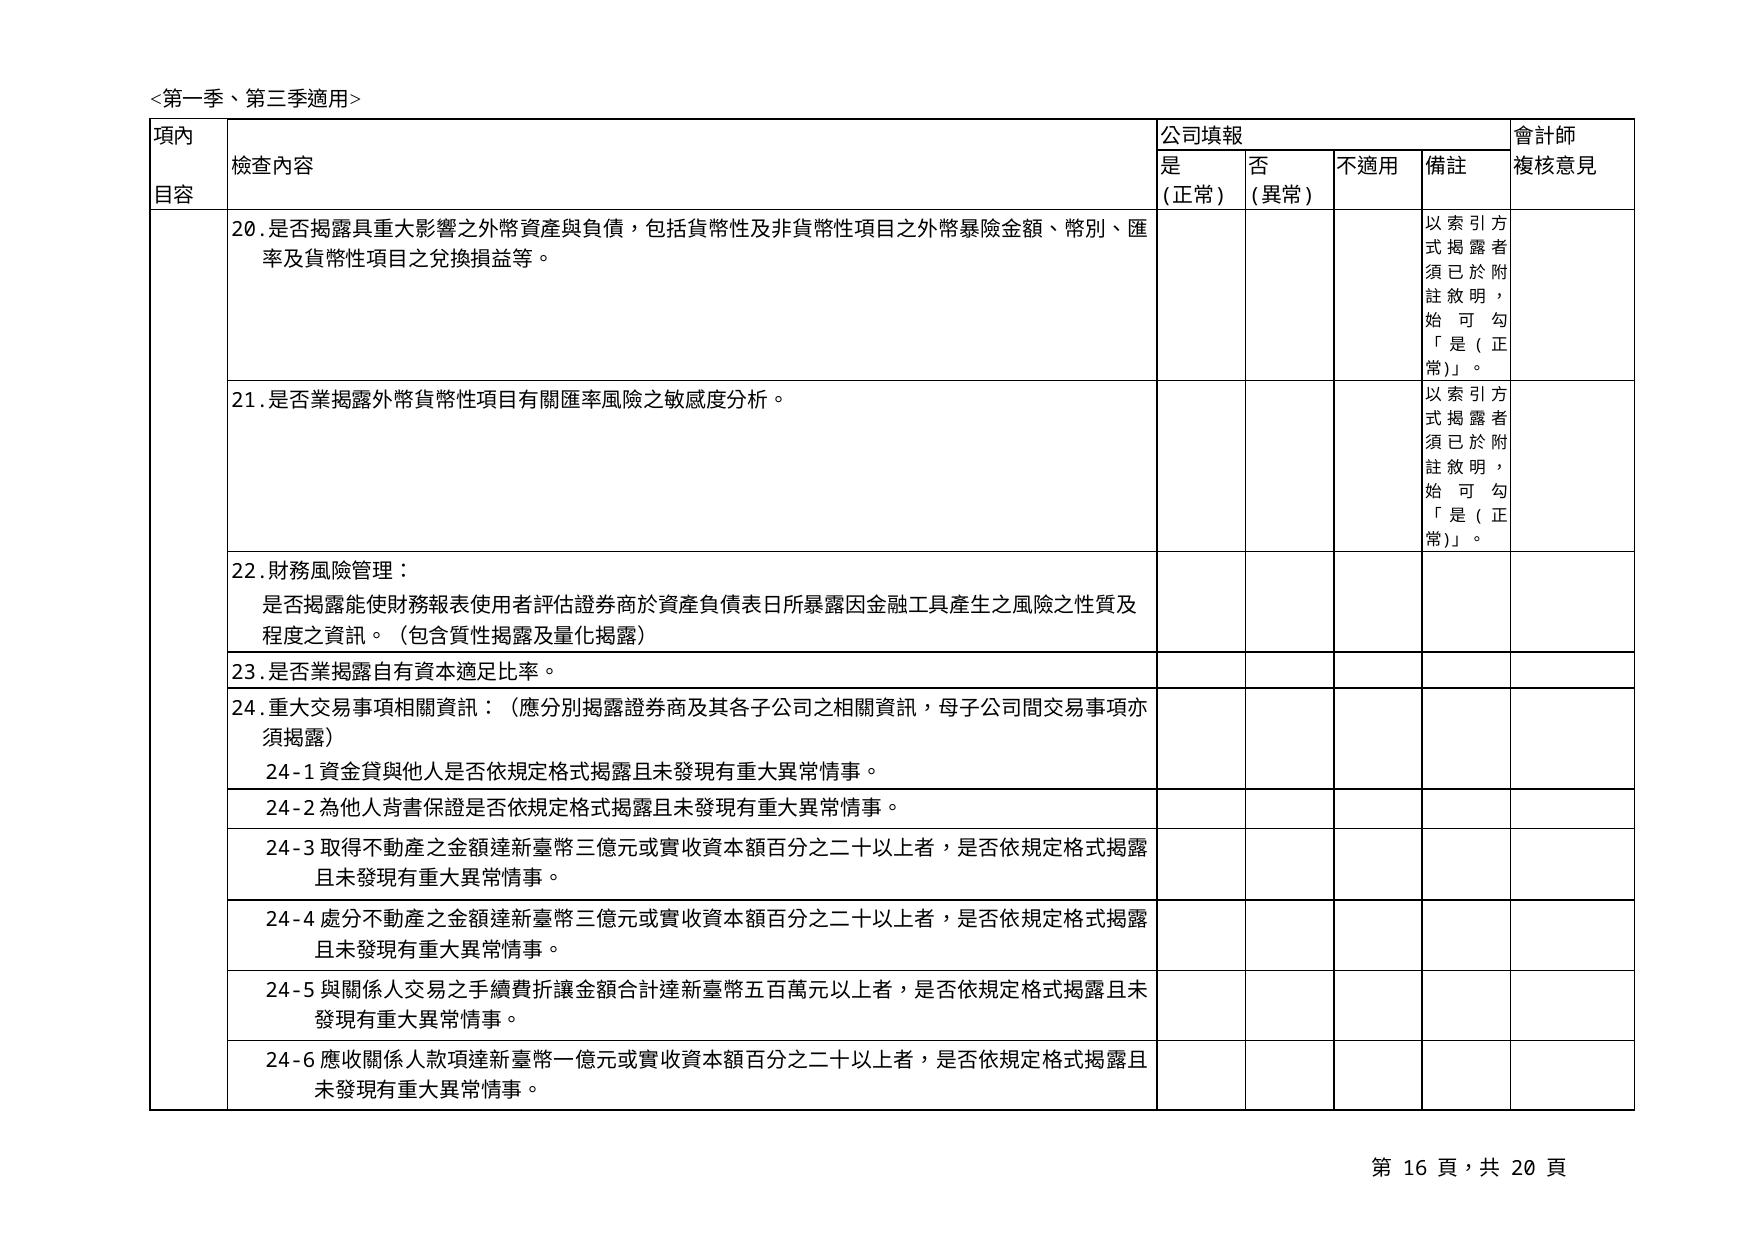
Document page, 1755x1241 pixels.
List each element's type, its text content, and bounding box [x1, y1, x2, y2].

table_cell [1246, 1041, 1333, 1109]
table_cell 24.重大交易事項相關資訊：（應分別揭露證券商及其各子公司之相關資訊，母子公司間交易事項亦須揭露） 24-1資金貸與他人是否依規定格式揭露且未發現有重大異常情事。 [228, 689, 1156, 788]
table_cell [1335, 552, 1421, 651]
table_cell 備註 [1423, 151, 1510, 209]
table_cell [1158, 210, 1245, 380]
table_cell [1511, 381, 1634, 551]
table_cell [1246, 210, 1333, 380]
table_cell [1511, 901, 1634, 969]
table_cell [1423, 689, 1510, 788]
table_cell [1511, 829, 1634, 899]
table_cell [1335, 381, 1421, 551]
table_cell [1158, 552, 1245, 651]
table_header 會計師 [1511, 120, 1634, 149]
table_cell [1423, 971, 1510, 1039]
table_cell [1423, 653, 1510, 687]
table_cell 24-6應收關係人款項達新臺幣一億元或實收資本額百分之二十以上者，是否依規定格式揭露且未發現有重大異常情事。 [228, 1041, 1156, 1109]
table_cell [1158, 689, 1245, 788]
table_cell 以索引方式揭露者須已於附註敘明，始可勾「是(正常)」。 [1423, 381, 1510, 551]
table_cell [1246, 790, 1333, 828]
table_cell [1511, 210, 1634, 380]
table_cell [1246, 829, 1333, 899]
table_cell 複核意見 [1511, 149, 1634, 209]
table_cell [1335, 971, 1421, 1039]
table_cell [1335, 901, 1421, 969]
table_cell [1423, 901, 1510, 969]
table_cell [1246, 901, 1333, 969]
table_cell [1511, 1041, 1634, 1109]
table_cell [1335, 1041, 1421, 1109]
table_cell [1246, 381, 1333, 551]
table_cell [1158, 790, 1245, 828]
table_header 項內 [151, 119, 227, 149]
table_cell 24-4處分不動產之金額達新臺幣三億元或實收資本額百分之二十以上者，是否依規定格式揭露且未發現有重大異常情事。 [228, 901, 1156, 969]
table_cell [1246, 689, 1333, 788]
table_header [228, 120, 1156, 149]
table_cell [1511, 552, 1634, 651]
table_cell [1511, 689, 1634, 788]
table_cell [151, 210, 227, 1109]
table_cell 23.是否業揭露自有資本適足比率。 [228, 653, 1156, 687]
table_header 公司填報 [1158, 120, 1510, 149]
table_cell [1335, 689, 1421, 788]
table_cell 以索引方式揭露者須已於附註敘明，始可勾「是(正常)」。 [1423, 210, 1510, 380]
table_cell [1511, 790, 1634, 828]
table_cell 不適用 [1335, 151, 1421, 209]
table_cell 20.是否揭露具重大影響之外幣資產與負債，包括貨幣性及非貨幣性項目之外幣暴險金額、幣別、匯率及貨幣性項目之兌換損益等。 [228, 210, 1156, 380]
table_cell 是 (正常) [1158, 151, 1245, 209]
table_cell [1246, 552, 1333, 651]
table_cell [1423, 829, 1510, 899]
table_cell [1158, 901, 1245, 969]
table_cell [1335, 829, 1421, 899]
table_cell [1246, 653, 1333, 687]
table_cell 24-5與關係人交易之手續費折讓金額合計達新臺幣五百萬元以上者，是否依規定格式揭露且未發現有重大異常情事。 [228, 971, 1156, 1039]
table_cell [1335, 210, 1421, 380]
table_cell [1246, 971, 1333, 1039]
table_cell [1158, 971, 1245, 1039]
table_cell [1511, 971, 1634, 1039]
table_cell 24-2為他人背書保證是否依規定格式揭露且未發現有重大異常情事。 [228, 790, 1156, 828]
table_cell 24-3取得不動產之金額達新臺幣三億元或實收資本額百分之二十以上者，是否依規定格式揭露且未發現有重大異常情事。 [228, 829, 1156, 899]
table_cell [1335, 790, 1421, 828]
table_cell 21.是否業揭露外幣貨幣性項目有關匯率風險之敏感度分析。 [228, 381, 1156, 551]
table_cell [1423, 1041, 1510, 1109]
table_cell [1423, 790, 1510, 828]
table_cell [1423, 552, 1510, 651]
table_cell [1158, 653, 1245, 687]
table_cell [1158, 1041, 1245, 1109]
table_cell [1511, 653, 1634, 687]
table_cell [1158, 829, 1245, 899]
table_cell [1335, 653, 1421, 687]
table_cell 否 (異常) [1246, 151, 1333, 209]
table_cell 檢查內容 [228, 149, 1156, 209]
table_cell 目容 [151, 149, 227, 209]
table_cell [1158, 381, 1245, 551]
table_cell 22.財務風險管理： 是否揭露能使財務報表使用者評估證券商於資產負債表日所暴露因金融工具產生之風險之性質及程度之資訊。（包含質性揭露及量化揭露） [228, 552, 1156, 651]
